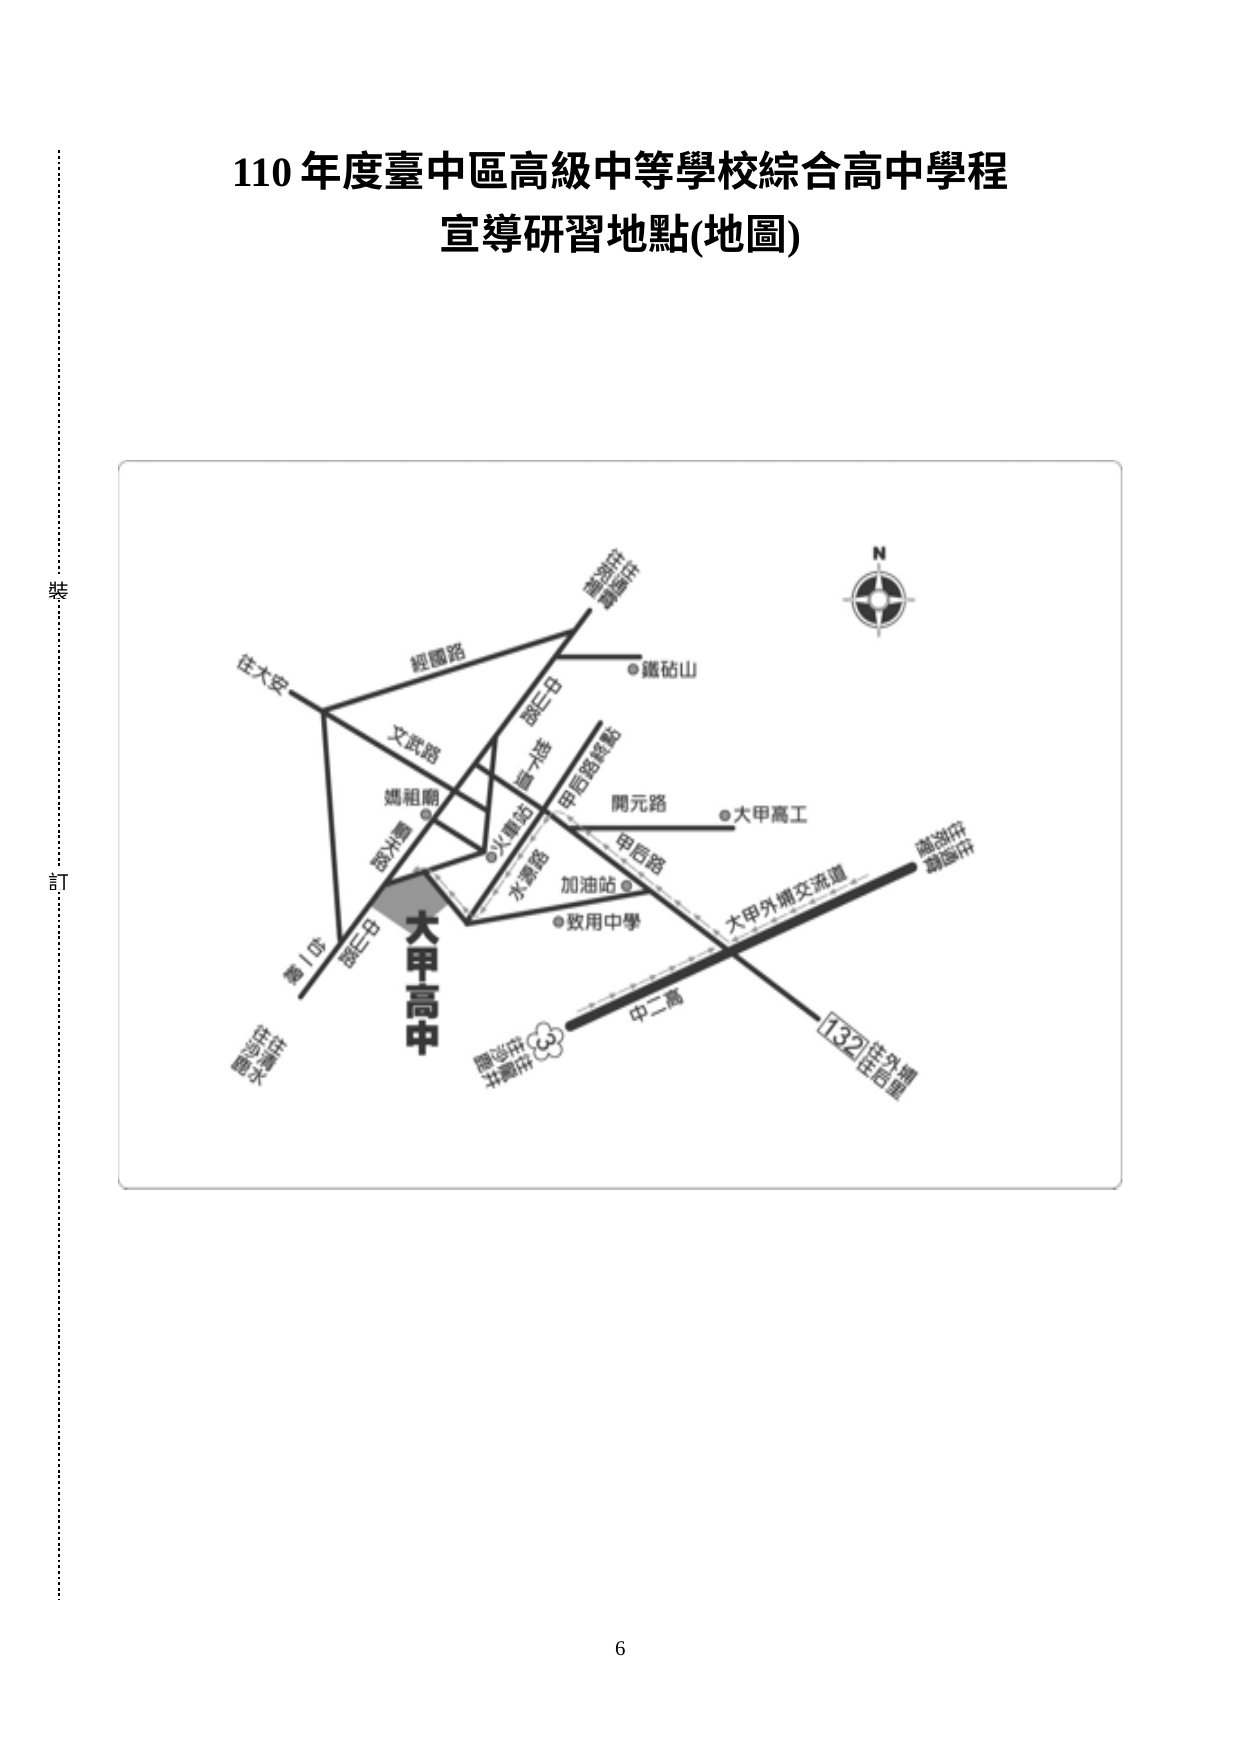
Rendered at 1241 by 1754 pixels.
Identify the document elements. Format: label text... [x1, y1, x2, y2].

text 宣導研習地點(地圖) [118, 189, 1122, 252]
text 110年度臺中區高級中等學校綜合高中學程 [118, 127, 1122, 189]
